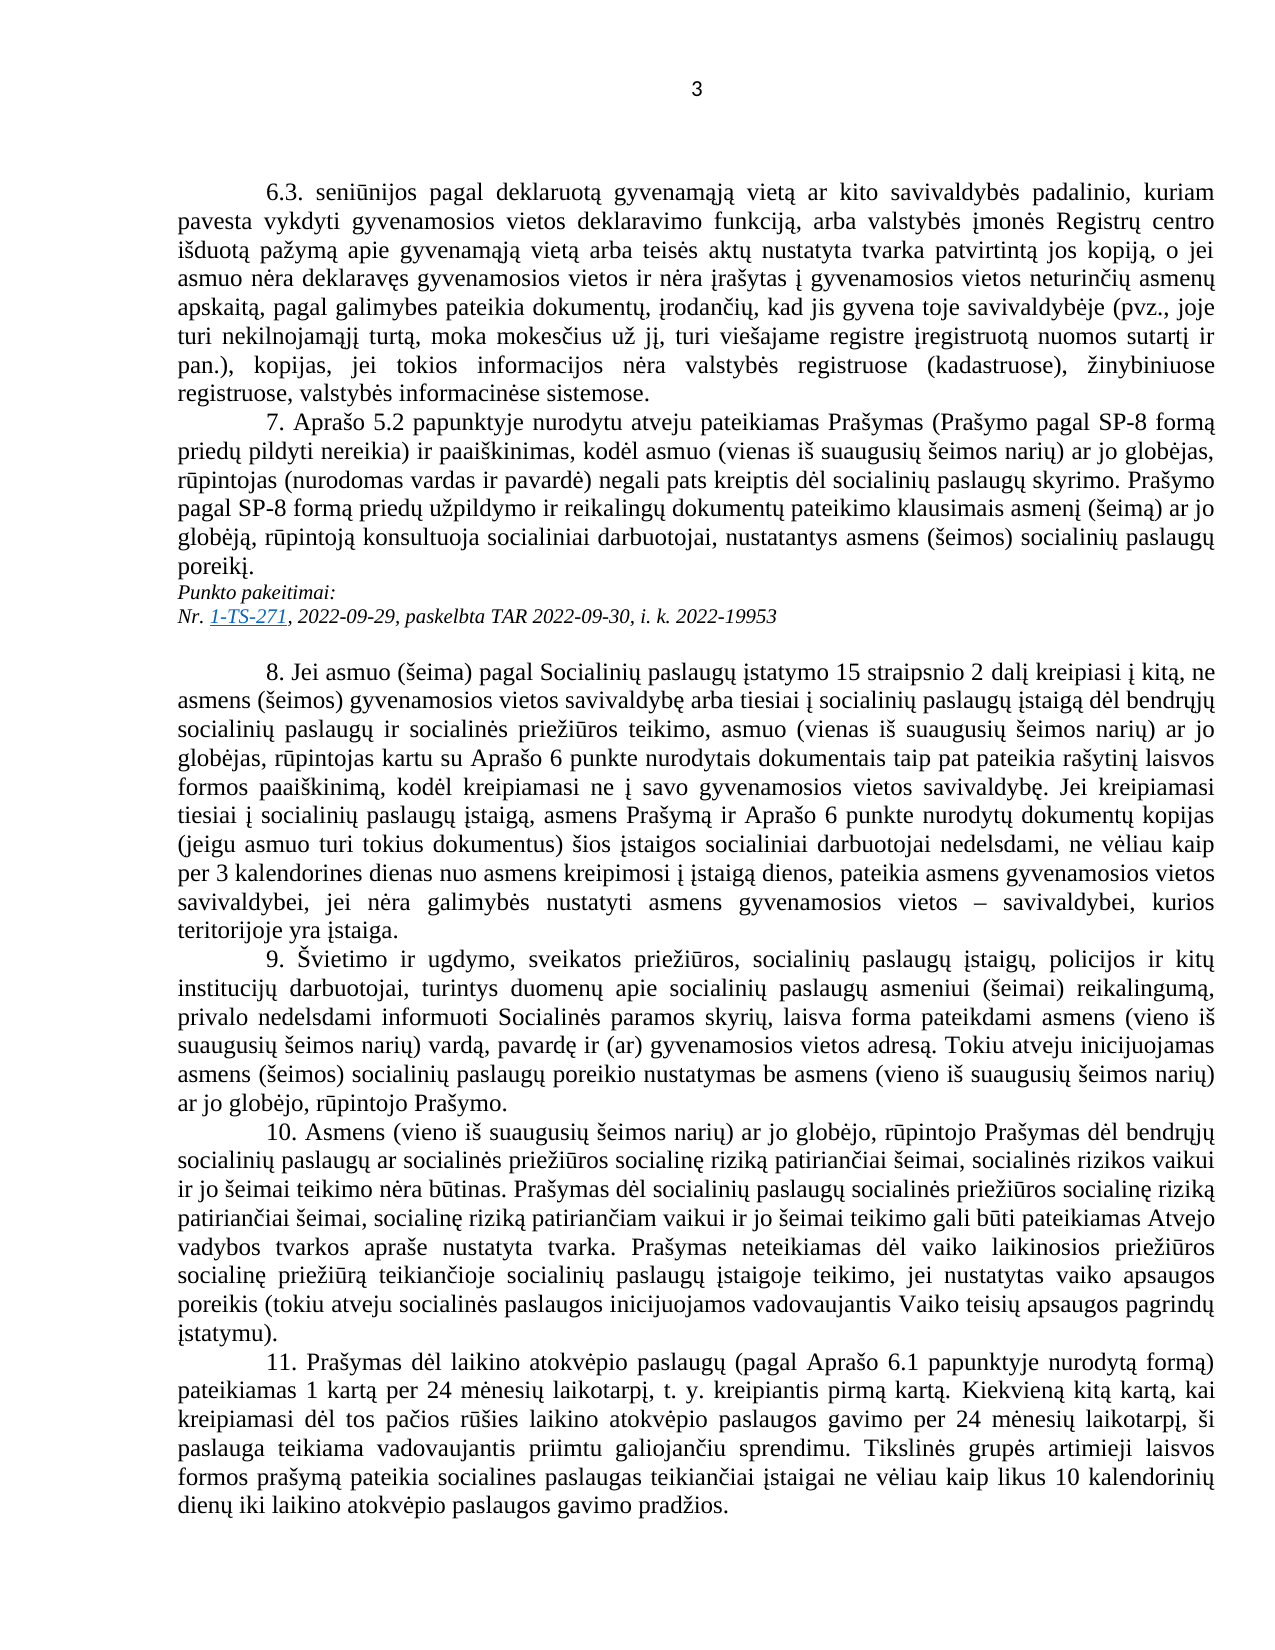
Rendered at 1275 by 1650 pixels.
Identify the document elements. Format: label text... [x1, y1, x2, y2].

text 6.3. seniūnijos pagal deklaruotą gyvenamąją vietą ar kito savivaldybės padalinio, kuriam pavesta vykdyti gyvenamosios vietos deklaravimo funkciją, arba valstybės įmonės Registrų centro išduotą pažymą apie gyvenamąją vietą arba teisės aktų nustatyta tvarka patvirtintą jos kopiją, o jei asmuo nėra deklaravęs gyvenamosios vietos ir nėra įrašytas į gyvenamosios vietos neturinčių asmenų apskaitą, pagal galimybes pateikia dokumentų, įrodančių, kad jis gyvena toje savivaldybėje (pvz., joje turi nekilnojamąjį turtą, moka mokesčius už jį, turi viešajame registre įregistruotą nuomos sutartį ir pan.), kopijas, jei tokios informacijos nėra valstybės registruose (kadastruose), žinybiniuose registruose, valstybės informacinėse sistemose. [177, 177, 1216, 407]
text Nr. 1-TS-271, 2022-09-29, paskelbta TAR 2022-09-30, i. k. 2022-19953 [177, 604, 1216, 628]
text 7. Aprašo 5.2 papunktyje nurodytu atveju pateikiamas Prašymas (Prašymo pagal SP-8 formą priedų pildyti nereikia) ir paaiškinimas, kodėl asmuo (vienas iš suaugusių šeimos narių) ar jo globėjas, rūpintojas (nurodomas vardas ir pavardė) negali pats kreiptis dėl socialinių paslaugų skyrimo. Prašymo pagal SP-8 formą priedų užpildymo ir reikalingų dokumentų pateikimo klausimais asmenį (šeimą) ar jo globėją, rūpintoją konsultuoja socialiniai darbuotojai, nustatantys asmens (šeimos) socialinių paslaugų poreikį. [177, 407, 1216, 580]
text 11. Prašymas dėl laikino atokvėpio paslaugų (pagal Aprašo 6.1 papunktyje nurodytą formą) pateikiamas 1 kartą per 24 mėnesių laikotarpį, t. y. kreipiantis pirmą kartą. Kiekvieną kitą kartą, kai kreipiamasi dėl tos pačios rūšies laikino atokvėpio paslaugos gavimo per 24 mėnesių laikotarpį, ši paslauga teikiama vadovaujantis priimtu galiojančiu sprendimu. Tikslinės grupės artimieji laisvos formos prašymą pateikia socialines paslaugas teikiančiai įstaigai ne vėliau kaip likus 10 kalendorinių dienų iki laikino atokvėpio paslaugos gavimo pradžios. [177, 1347, 1216, 1519]
text 10. Asmens (vieno iš suaugusių šeimos narių) ar jo globėjo, rūpintojo Prašymas dėl bendrųjų socialinių paslaugų ar socialinės priežiūros socialinę riziką patiriančiai šeimai, socialinės rizikos vaikui ir jo šeimai teikimo nėra būtinas. Prašymas dėl socialinių paslaugų socialinės priežiūros socialinę riziką patiriančiai šeimai, socialinę riziką patiriančiam vaikui ir jo šeimai teikimo gali būti pateikiamas Atvejo vadybos tvarkos apraše nustatyta tvarka. Prašymas neteikiamas dėl vaiko laikinosios priežiūros socialinę priežiūrą teikiančioje socialinių paslaugų įstaigoje teikimo, jei nustatytas vaiko apsaugos poreikis (tokiu atveju socialinės paslaugos inicijuojamos vadovaujantis Vaiko teisių apsaugos pagrindų įstatymu). [177, 1117, 1216, 1347]
text 8. Jei asmuo (šeima) pagal Socialinių paslaugų įstatymo 15 straipsnio 2 dalį kreipiasi į kitą, ne asmens (šeimos) gyvenamosios vietos savivaldybę arba tiesiai į socialinių paslaugų įstaigą dėl bendrųjų socialinių paslaugų ir socialinės priežiūros teikimo, asmuo (vienas iš suaugusių šeimos narių) ar jo globėjas, rūpintojas kartu su Aprašo 6 punkte nurodytais dokumentais taip pat pateikia rašytinį laisvos formos paaiškinimą, kodėl kreipiamasi ne į savo gyvenamosios vietos savivaldybę. Jei kreipiamasi tiesiai į socialinių paslaugų įstaigą, asmens Prašymą ir Aprašo 6 punkte nurodytų dokumentų kopijas (jeigu asmuo turi tokius dokumentus) šios įstaigos socialiniai darbuotojai nedelsdami, ne vėliau kaip per 3 kalendorines dienas nuo asmens kreipimosi į įstaigą dienos, pateikia asmens gyvenamosios vietos savivaldybei, jei nėra galimybės nustatyti asmens gyvenamosios vietos – savivaldybei, kurios teritorijoje yra įstaiga. [177, 657, 1216, 944]
text 9. Švietimo ir ugdymo, sveikatos priežiūros, socialinių paslaugų įstaigų, policijos ir kitų institucijų darbuotojai, turintys duomenų apie socialinių paslaugų asmeniui (šeimai) reikalingumą, privalo nedelsdami informuoti Socialinės paramos skyrių, laisva forma pateikdami asmens (vieno iš suaugusių šeimos narių) vardą, pavardę ir (ar) gyvenamosios vietos adresą. Tokiu atveju inicijuojamas asmens (šeimos) socialinių paslaugų poreikio nustatymas be asmens (vieno iš suaugusių šeimos narių) ar jo globėjo, rūpintojo Prašymo. [177, 944, 1216, 1117]
text Punkto pakeitimai: [177, 580, 1216, 604]
